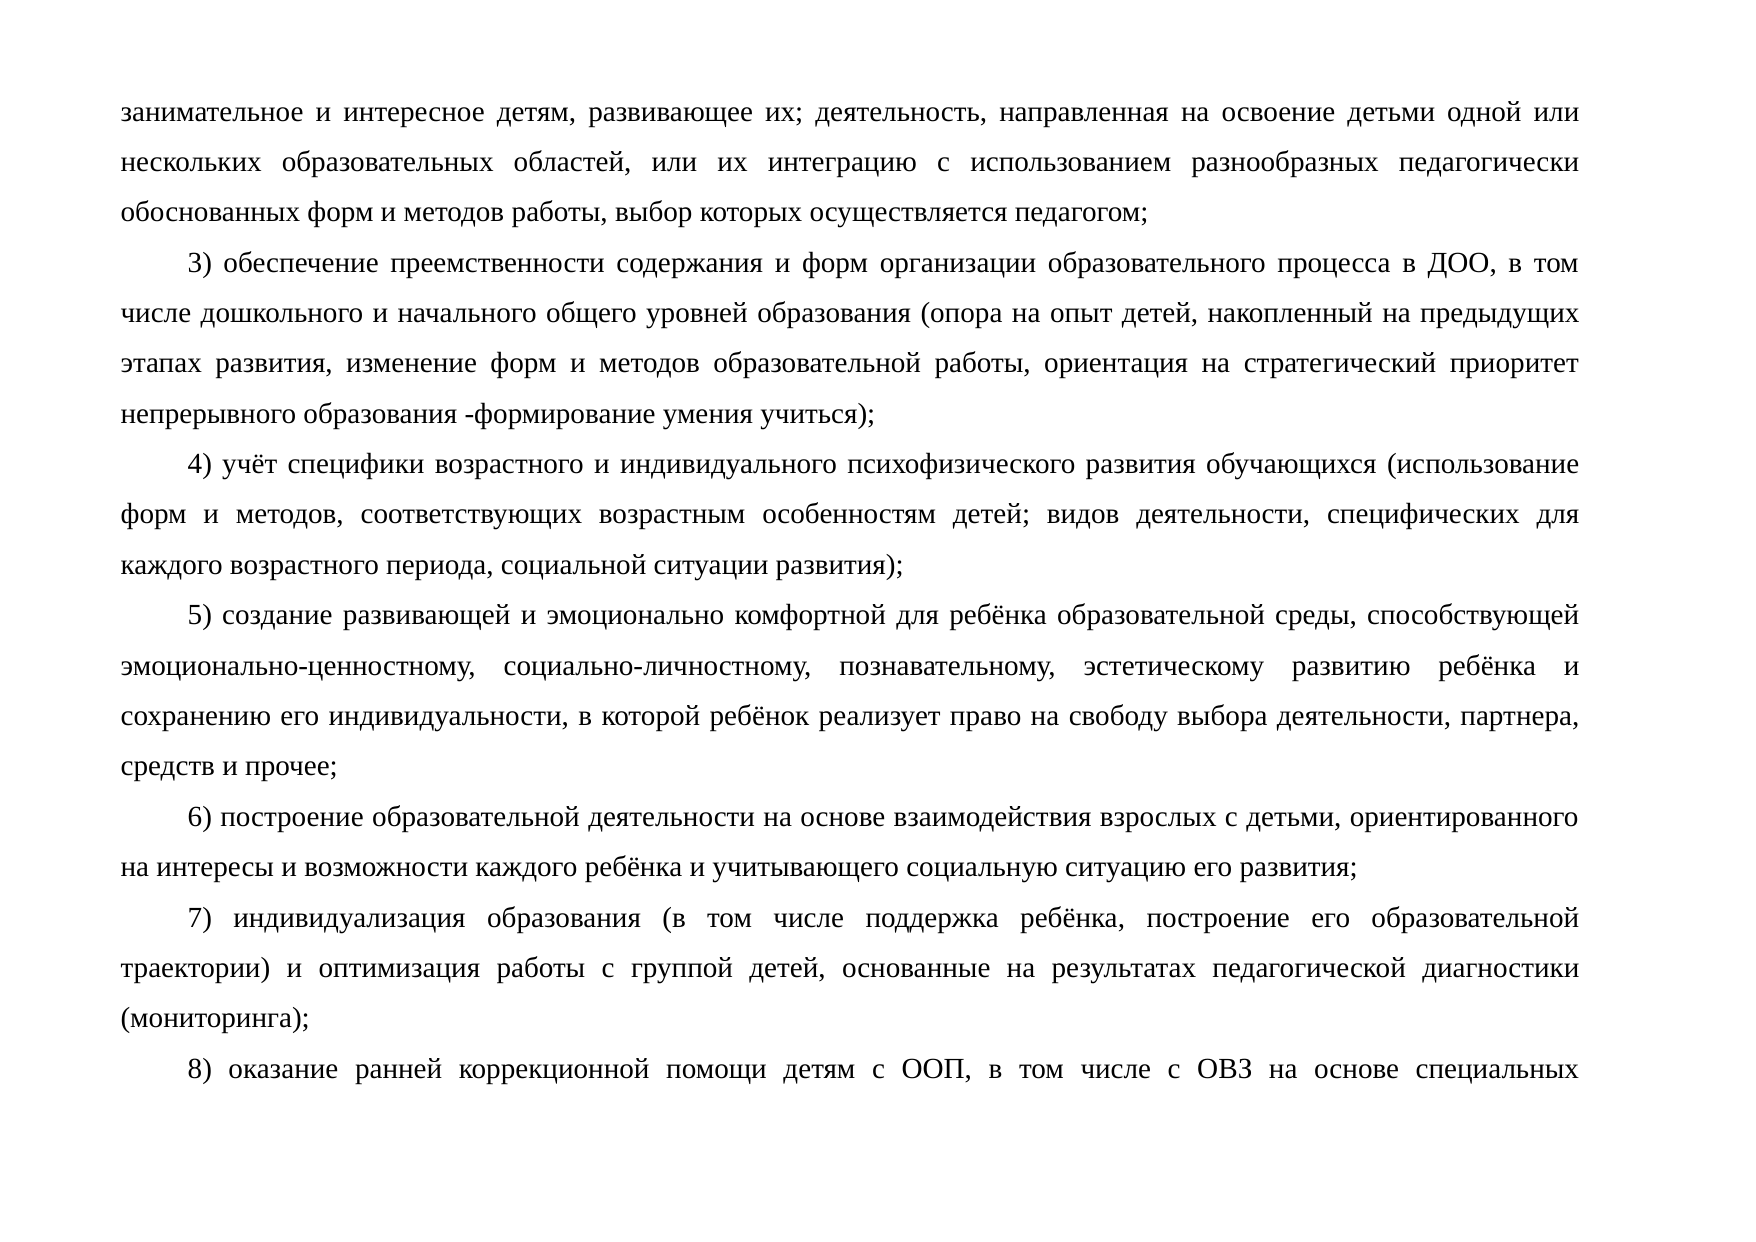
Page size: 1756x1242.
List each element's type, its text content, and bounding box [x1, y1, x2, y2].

text 3) обеспечение преемственности содержания и форм организации образовательного процесса в ДОО, в том числе дошкольного и начального общего уровней образования (опора на опыт детей, накопленный на предыдущих этапах развития, изменение форм и методов образовательной работы, ориентация на стратегический приоритет непрерывного образования -формирование умения учиться); [120, 245, 1581, 429]
text 8) оказание ранней коррекционной помощи детям с ООП, в том числе с ОВЗ на основе специальных [120, 1051, 1581, 1084]
text 5) создание развивающей и эмоционально комфортной для ребёнка образовательной среды, способствующей эмоционально-ценностному, социально-личностному, познавательному, эстетическому развитию ребёнка и сохранению его индивидуальности, в которой ребёнок реализует право на свободу выбора деятельности, партнера, средств и прочее; [120, 597, 1581, 782]
text 7) индивидуализация образования (в том числе поддержка ребёнка, построение его образовательной траектории) и оптимизация работы с группой детей, основанные на результатах педагогической диагностики (мониторинга); [120, 900, 1581, 1034]
text 6) построение образовательной деятельности на основе взаимодействия взрослых с детьми, ориентированного на интересы и возможности каждого ребёнка и учитывающего социальную ситуацию его развития; [120, 799, 1581, 883]
text 4) учёт специфики возрастного и индивидуального психофизического развития обучающихся (использование форм и методов, соответствующих возрастным особенностям детей; видов деятельности, специфических для каждого возрастного периода, социальной ситуации развития); [120, 446, 1581, 581]
text занимательное и интересное детям, развивающее их; деятельность, направленная на освоение детьми одной или нескольких образовательных областей, или их интеграцию с использованием разнообразных педагогически обоснованных форм и методов работы, выбор которых осуществляется педагогом; [120, 94, 1581, 228]
